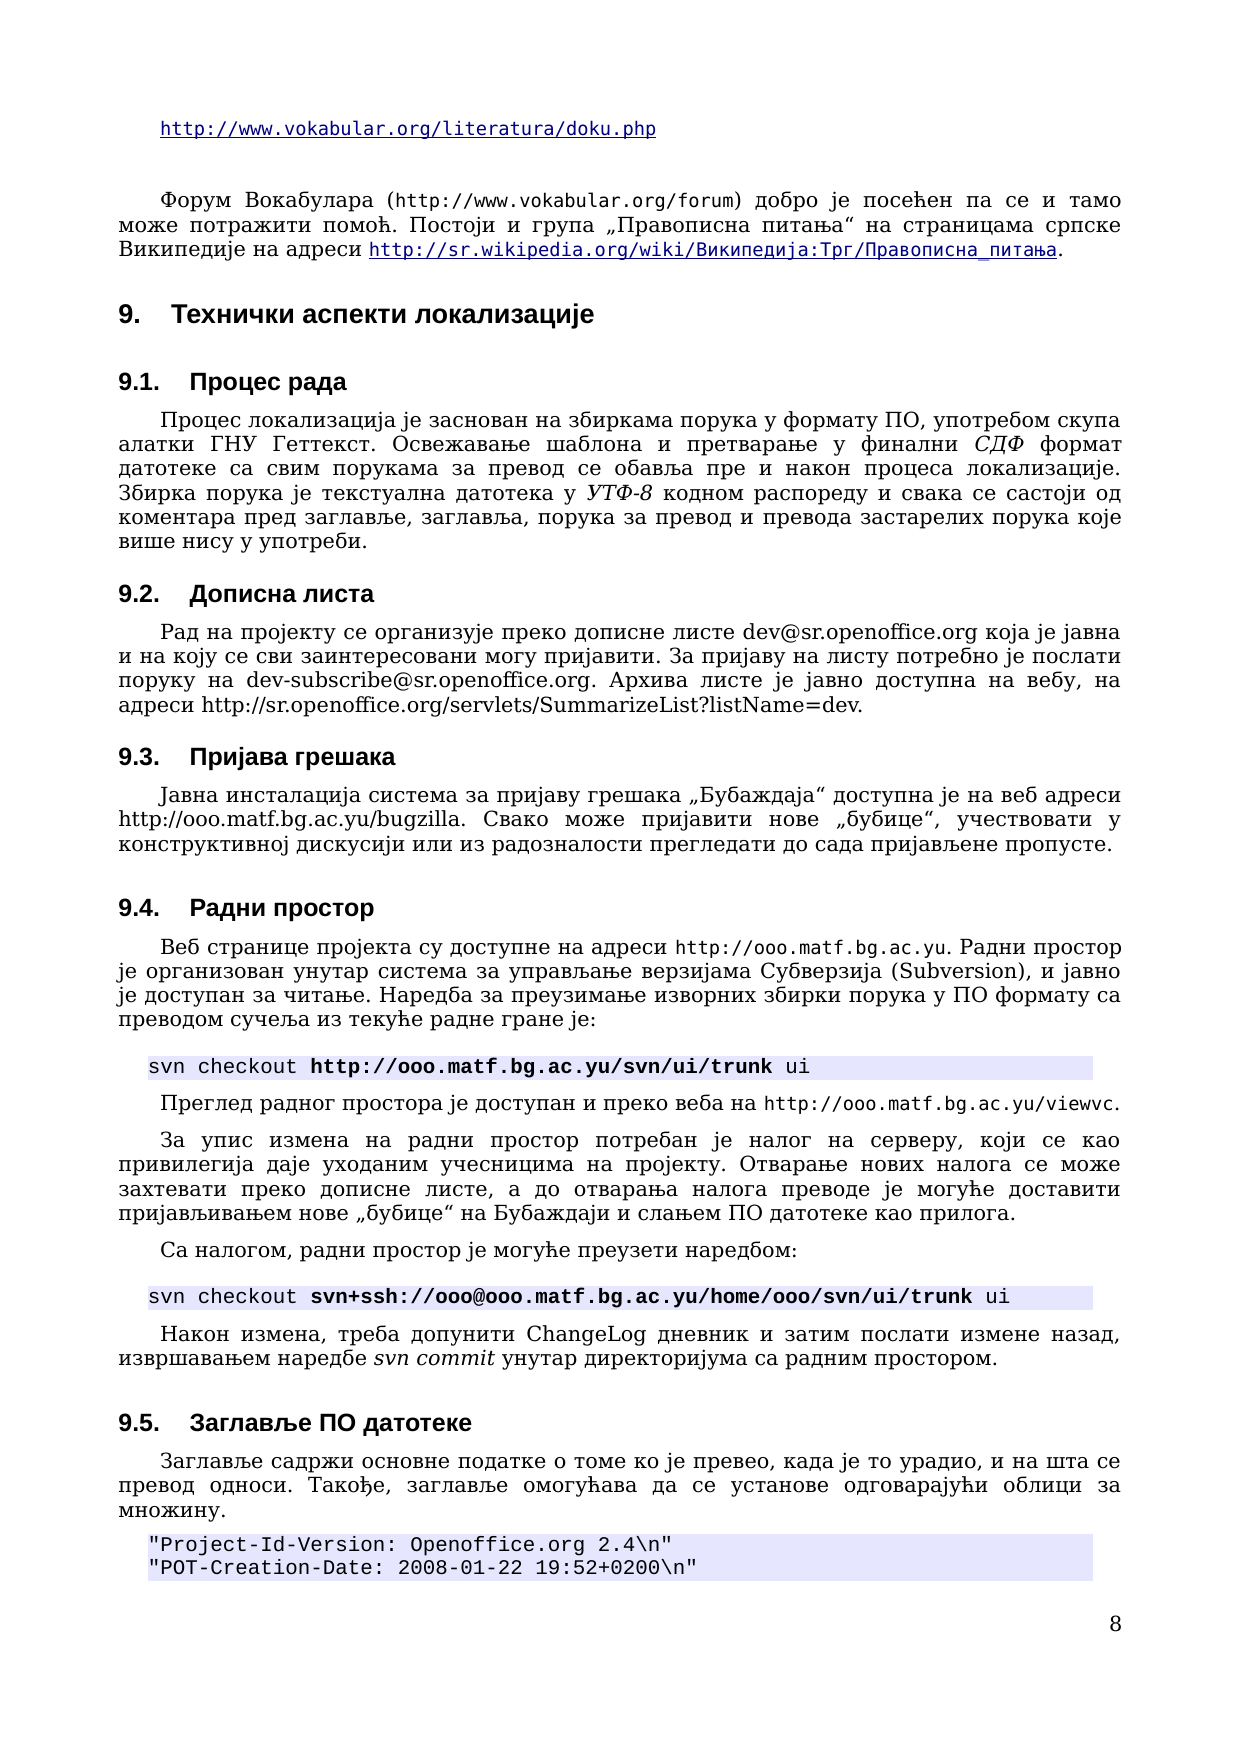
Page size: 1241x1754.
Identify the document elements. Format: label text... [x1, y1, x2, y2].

text Јавна инсталација система за пријаву грешака „Бубаждаја“ доступна је на веб адреси http://ooo.matf.bg.ac.yu/bugzilla. Свако може пријавити нове „бубице“, учествовати у конструктивној дискусији или из радозналости прегледати до сада пријављене пропусте. [118, 783, 1122, 856]
text Веб странице пројекта су доступне на адреси http://ooo.matf.bg.ac.yu. Радни простор је организован унутар система за управљање верзијама Субверзија (Subversion), и јавно је доступан за читање. Наредба за преузимање изворних збирки порука у ПО формату са преводом сучеља из текуће радне гране је: [118, 935, 1122, 1032]
text http://www.vokabular.org/literatura/doku.php [118, 118, 1122, 140]
text Процес локализација је заснован на збиркама порука у формату ПО, употребом скупа алатки ГНУ Геттекст. Освежавање шаблона и претварање у финални СДФ формат датотеке са свим порукама за превод се обавља пре и након процеса локализације. Збирка порука је текстуална датотека у УТФ-8 кодном распореду и свака се састоји од коментара пред заглавље, заглавља, порука за превод и превода застарелих порука које више нису у употреби. [118, 408, 1122, 553]
subtitle Дописна листа [118, 578, 1122, 607]
text "Project-Id-Version: Openoffice.org 2.4\n" "POT-Creation-Date: 2008-01-22 19:52+0200\n" [148, 1534, 1093, 1581]
subtitle Процес рада [118, 367, 1122, 395]
text Форум Вокабулара (http://www.vokabular.org/forum) добро је посећен па се и тамо може потражити помоћ. Постоји и група „Правописна питања“ на страницама српске Википедије на адреси http://sr.wikipedia.org/wiki/Википедија:Трг/Правописна_питања. [118, 188, 1122, 261]
text Заглавље садржи основне податке о томе ко је превео, када је то урадио, и на шта се превод односи. Такође, заглавље омогућава да се установе одговарајући облици за множину. [118, 1449, 1122, 1522]
subtitle Технички аспекти локализације [118, 298, 1122, 329]
subtitle Пријава грешака [118, 742, 1122, 771]
text За упис измена на радни простор потребан је налог на серверу, који се као привилегија даје уходаним учесницима на пројекту. Отварање нових налога се може захтевати преко дописне листе, а до отварања налога преводе је могуће доставити пријављивањем нове „бубице“ на Бубаждаји и слањем ПО датотеке као прилога. [118, 1128, 1122, 1225]
subtitle Заглавље ПО датотеке [118, 1408, 1122, 1437]
subtitle Радни простор [118, 893, 1122, 922]
text Преглед радног простора је доступан и преко веба на http://ooo.matf.bg.ac.yu/viewvc. [118, 1091, 1122, 1116]
text svn checkout svn+ssh://ooo@ooo.matf.bg.ac.yu/home/ooo/svn/ui/trunk ui [148, 1286, 1093, 1310]
text Са налогом, радни простор је могуће преузети наредбом: [118, 1238, 1122, 1262]
text svn checkout http://ooo.matf.bg.ac.yu/svn/ui/trunk ui [148, 1056, 1093, 1080]
text Рад на пројекту се организује преко дописне листе dev@sr.openoffice.org која је јавна и на коју се сви заинтересовани могу пријавити. За пријаву на листу потребно је послати поруку на dev-subscribe@sr.openoffice.org. Архива листе је јавно доступна на вебу, на адреси http://sr.openoffice.org/servlets/SummarizeList?listName=dev. [118, 620, 1122, 717]
text Након измена, треба допунити ChangeLog дневник и затим послати измене назад, извршавањем наредбе svn commit унутар директоријума са радним простором. [118, 1322, 1122, 1370]
